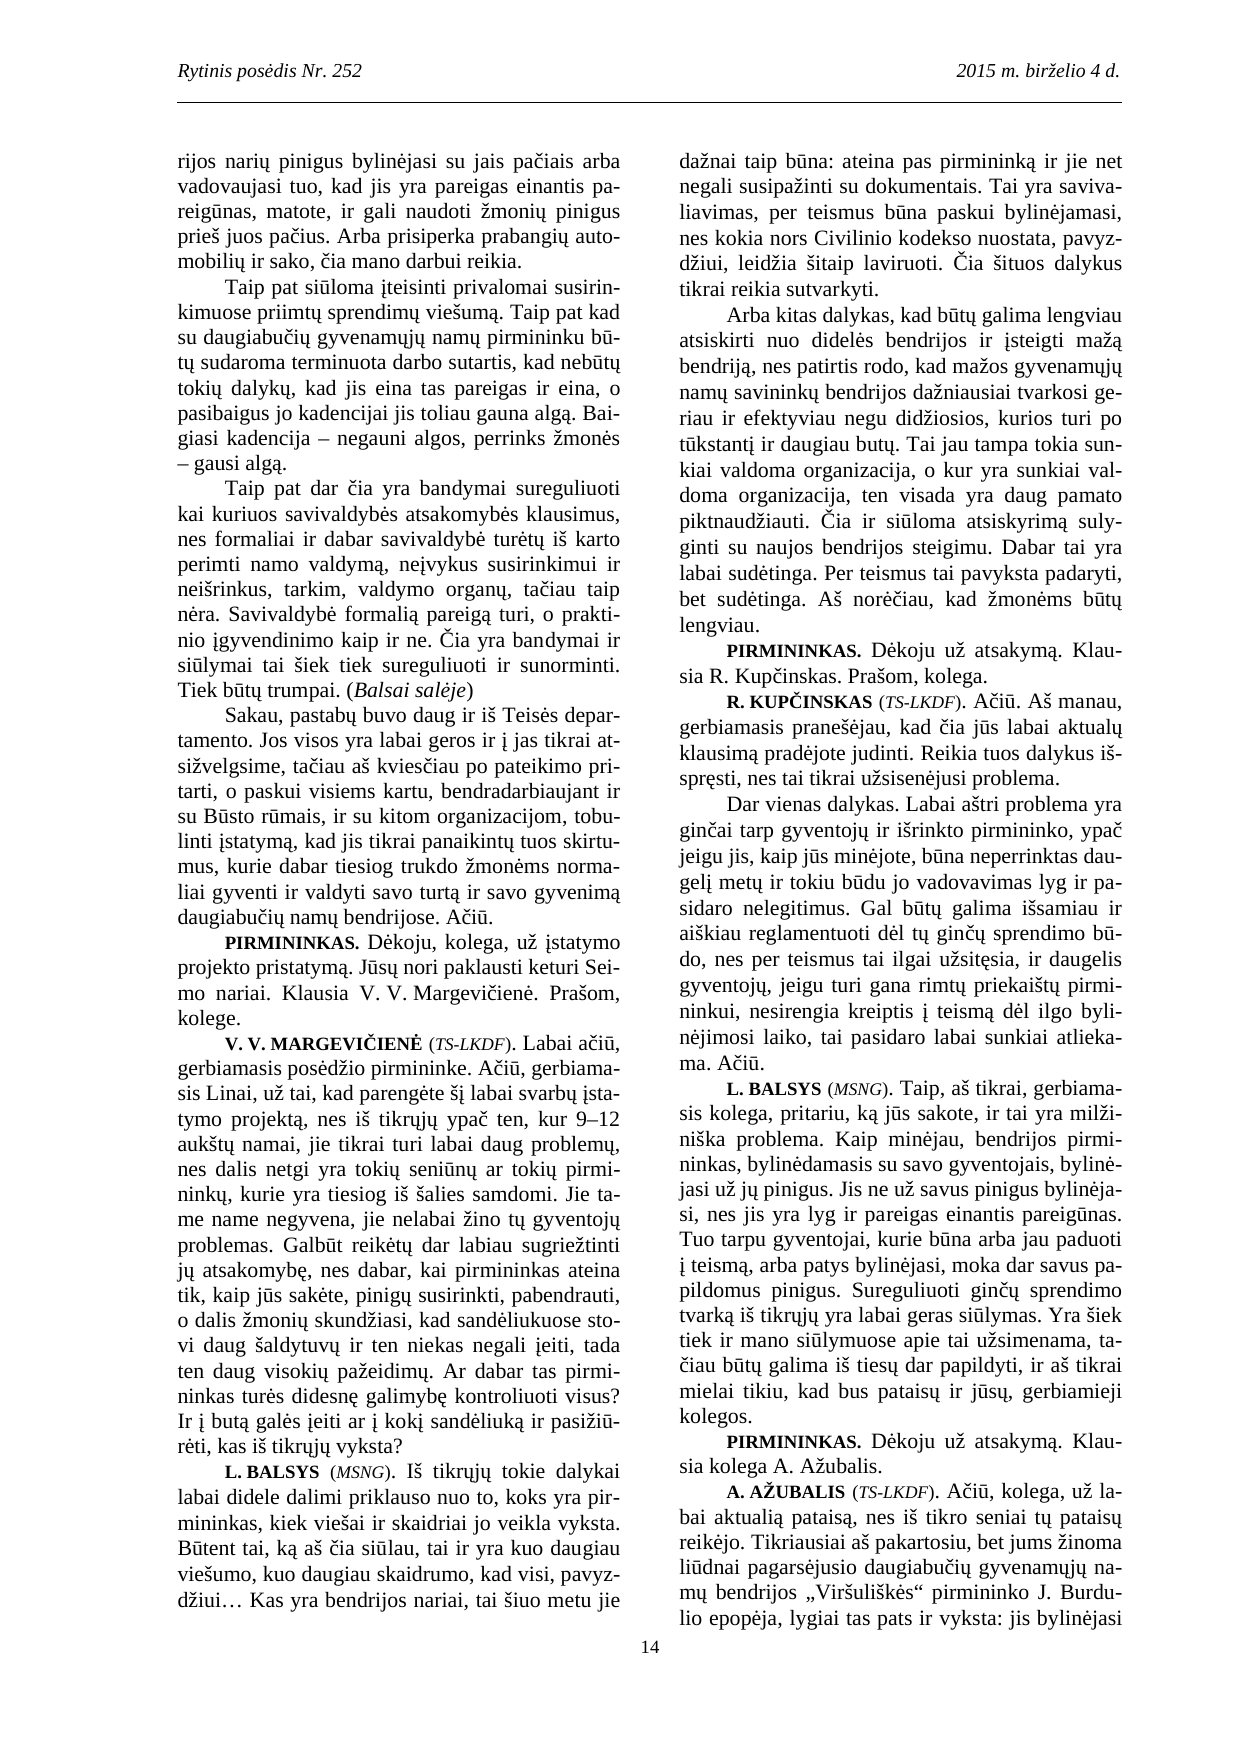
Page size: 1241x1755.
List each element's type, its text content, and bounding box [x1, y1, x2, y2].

text A. AŽUBALIS (TS-LKDF). Ačiū, ko­le­ga, už la­bai ak­tu­a­lią pa­tai­są, nes iš tik­ro se­niai tų pa­tai­sų rei­kė­jo. Tik­riau­siai aš pa­kar­to­siu, bet jums ži­no­ma liūd­nai pa­gar­sė­ju­sio dau­gia­bu­čių gy­ve­na­mų­jų na­mų ben­dri­jos „Vir­šu­liš­kės“ pir­mi­nin­ko J. Bur­du­lio epo­pė­ja, ly­giai tas pats ir vyks­ta: jis by­li­nė­ja­si [679, 1478, 1122, 1630]
text R. KUPČINSKAS (TS-LKDF). Ačiū. Aš ma­nau, ger­bia­ma­sis pra­ne­šė­jau, kad čia jūs la­bai ak­tu­a­lų klau­si­mą pra­dė­jo­te ju­din­ti. Rei­kia tuos da­ly­kus iš­spręs­ti, nes tai tik­rai už­si­se­nė­ju­si pro­ble­ma. [679, 688, 1122, 791]
text Taip pat dar čia yra ban­dy­mai su­re­gu­liuo­ti kai ku­riuos sa­vi­val­dy­bės at­sa­ko­my­bės klau­si­mus, nes for­ma­liai ir da­bar sa­vi­val­dy­bė tu­rė­tų iš kar­to per­im­ti na­mo val­dy­mą, ne­įvy­kus su­si­rin­ki­mui ir ne­iš­rin­kus, tar­kim, val­dy­mo or­ga­nų, ta­čiau taip nė­ra. Sa­vi­val­dy­bė for­ma­lią pa­rei­gą tu­ri, o prak­ti­nio įgy­ven­di­ni­mo kaip ir ne. Čia yra ban­dy­mai ir siū­ly­mai tai šiek tiek su­re­gu­liuo­ti ir su­nor­min­ti. Tiek bū­tų trum­pai. (Bal­sai sa­lė­je) [177, 475, 620, 702]
text Taip pat siū­lo­ma įtei­sin­ti pri­va­lo­mai su­si­rin­ki­muo­se pri­im­tų spren­di­mų vie­šu­mą. Taip pat kad su dau­gia­bu­čių gy­ve­na­mų­jų na­mų pir­mi­nin­ku bū­tų su­da­ro­ma ter­mi­nuo­ta dar­bo su­tar­tis, kad ne­bū­tų to­kių da­ly­kų, kad jis ei­na tas pa­rei­gas ir ei­na, o pa­si­bai­gus jo ka­den­ci­jai jis to­liau gau­na al­gą. Bai­gia­si ka­den­ci­ja – ne­gau­ni al­gos, per­rinks žmo­nės – gau­si al­gą. [177, 274, 620, 475]
text Dar vie­nas da­ly­kas. La­bai ašt­ri pro­ble­ma yra gin­čai tarp gy­ven­to­jų ir iš­rink­to pir­mi­nin­ko, ypač jei­gu jis, kaip jūs mi­nė­jo­te, bū­na ne­per­rink­tas dau­ge­lį me­tų ir to­kiu bū­du jo va­do­va­vi­mas lyg ir pa­si­da­ro ne­le­gi­ti­mus. Gal bū­tų ga­li­ma iš­sa­miau ir aiš­kiau reg­la­men­tuo­ti dėl tų gin­čų spren­di­mo bū­do, nes per teis­mus tai il­gai už­si­tę­sia, ir dau­ge­lis gy­ven­to­jų, jei­gu tu­ri ga­na rim­tų prie­kaiš­tų pir­mi­nin­kui, ne­si­ren­gia kreip­tis į teis­mą dėl il­go by­li­nėji­mo­si lai­ko, tai pa­si­da­ro la­bai sun­kiai at­lie­ka­ma. Ačiū. [679, 791, 1122, 1075]
text ri­jos na­rių pi­ni­gus by­li­nė­ja­si su jais pa­čiais ar­ba va­do­vau­ja­si tuo, kad jis yra pa­rei­gas ei­nan­tis pa­rei­gū­nas, ma­to­te, ir ga­li nau­do­ti žmo­nių pi­ni­gus prieš juos pa­čius. Ar­ba pri­si­per­ka pra­ban­gių au­to­mo­bi­lių ir sa­ko, čia ma­no dar­bui rei­kia. [177, 148, 620, 274]
text Sa­kau, pa­sta­bų bu­vo daug ir iš Tei­sės de­par­ta­men­to. Jos vi­sos yra la­bai ge­ros ir į jas tik­rai at­si­žvelg­si­me, ta­čiau aš kvies­čiau po pa­tei­ki­mo pri­tar­ti, o pas­kui vi­siems kar­tu, ben­dra­dar­biau­jant ir su Būs­to rū­mais, ir su ki­tom or­ga­ni­za­ci­jom, to­bu­lin­ti įsta­ty­mą, kad jis tik­rai pa­nai­kin­tų tuos skir­tu­mus, ku­rie da­bar tie­siog truk­do žmo­nėms nor­ma­liai gy­ven­ti ir val­dy­ti sa­vo tur­tą ir sa­vo gy­ve­ni­mą dau­gia­bu­čių na­mų ben­dri­jo­se. Ačiū. [177, 702, 620, 929]
text daž­nai taip bū­na: at­ei­na pas pir­mi­nin­ką ir jie net ne­ga­li su­si­pa­žin­ti su do­ku­men­tais. Tai yra sa­vi­va­lia­vi­mas, per teis­mus bū­na pas­kui by­li­nė­ja­ma­si, nes ko­kia nors Ci­vi­li­nio ko­dek­so nuo­sta­ta, pa­vyz­džiui, lei­džia ši­taip la­vi­ruo­ti. Čia ši­tuos da­ly­kus tik­rai rei­kia su­tvar­ky­ti. [679, 148, 1122, 301]
text PIRMININKAS. Dė­ko­ju, ko­le­ga, už įsta­ty­mo pro­jek­to pri­sta­ty­mą. Jū­sų no­ri pa­klaus­ti ke­tu­ri Sei­mo na­riai. Klau­sia V. V. Mar­ge­vi­čie­nė. Pra­šom, ko­le­ge. [177, 929, 620, 1030]
text PIRMININKAS. Dė­ko­ju už at­sa­ky­mą. Klau­sia R. Kup­čins­kas. Pra­šom, ko­le­ga. [679, 637, 1122, 688]
text PIRMININKAS. Dė­ko­ju už at­sa­ky­mą. Klau­sia ko­le­ga A. Ažu­ba­lis. [679, 1428, 1122, 1478]
text V. V. MARGEVIČIENĖ (TS-LKDF). La­bai ačiū, ger­bia­ma­sis po­sė­džio pir­mi­nin­ke. Ačiū, ger­bia­ma­sis Li­nai, už tai, kad pa­ren­gė­te šį la­bai svar­bų įsta­ty­mo pro­jek­tą, nes iš tik­rų­jų ypač ten, kur 9–12 aukš­tų na­mai, jie tik­rai tu­ri la­bai daug pro­ble­mų, nes da­lis net­gi yra to­kių se­niū­nų ar to­kių pir­mi­nin­kų, ku­rie yra tie­siog iš ša­lies sam­do­mi. Jie ta­me na­me ne­gy­ve­na, jie ne­la­bai ži­no tų gy­ven­to­jų pro­ble­mas. Gal­būt rei­kė­tų dar la­biau su­griež­tin­ti jų at­sa­ko­my­bę, nes da­bar, kai pir­mi­nin­kas at­ei­na tik, kaip jūs sa­kė­te, pi­ni­gų su­si­rink­ti, pa­ben­drau­ti, o da­lis žmo­nių skun­džia­si, kad san­dė­liu­kuo­se sto­vi daug šal­dy­tu­vų ir ten nie­kas ne­ga­li įei­ti, ta­da ten daug vi­so­kių pa­žei­di­mų. Ar da­bar tas pir­mi­nin­kas tu­rės di­des­nę ga­li­my­bę kon­tro­liuo­ti vi­sus? Ir į bu­tą ga­lės įei­ti ar į ko­kį san­dė­liu­ką ir pa­si­žiū­rė­ti, kas iš tik­rų­jų vyks­ta? [177, 1030, 620, 1458]
text L. BALSYS (MSNG). Iš tik­rų­jų to­kie da­ly­kai la­bai di­de­le da­li­mi pri­klau­so nuo to, koks yra pir­mi­nin­kas, kiek vie­šai ir skaid­riai jo veik­la vyks­ta. Bū­tent tai, ką aš čia siū­lau, tai ir yra kuo dau­giau vie­šu­mo, kuo dau­giau skaid­ru­mo, kad vi­si, pa­vyz­džiui… Kas yra ben­dri­jos na­riai, tai šiuo me­tu jie [177, 1458, 620, 1612]
text Ar­ba ki­tas da­ly­kas, kad bū­tų ga­li­ma leng­viau at­si­skir­ti nuo di­de­lės ben­dri­jos ir įsteig­ti ma­žą ben­dri­ją, nes pa­tir­tis ro­do, kad ma­žos gy­ve­na­mų­jų na­mų sa­vi­nin­kų ben­dri­jos daž­niau­siai tvar­ko­si ge­riau ir efek­ty­viau ne­gu di­džio­sios, ku­rios tu­ri po tūks­tan­tį ir dau­giau bu­tų. Tai jau tam­pa to­kia sun­kiai val­do­ma or­ga­ni­za­ci­ja, o kur yra sun­kiai val­do­ma or­ga­ni­za­ci­ja, ten vi­sa­da yra daug pa­ma­to pik­tnau­džiau­ti. Čia ir siū­lo­ma at­si­sky­ri­mą su­ly­gin­ti su nau­jos ben­dri­jos stei­gi­mu. Da­bar tai yra la­bai su­dė­tin­ga. Per teis­mus tai pa­vyks­ta pa­da­ry­ti, bet su­dė­tin­ga. Aš no­rė­čiau, kad žmo­nėms bū­tų leng­viau. [679, 301, 1122, 637]
text L. BALSYS (MSNG). Taip, aš tik­rai, ger­bia­ma­sis ko­le­ga, pri­ta­riu, ką jūs sa­ko­te, ir tai yra mil­ži­niš­ka pro­ble­ma. Kaip mi­nė­jau, ben­dri­jos pir­mi­nin­kas, by­li­nė­da­ma­sis su sa­vo gy­ven­to­jais, by­li­nė­ja­si už jų pi­ni­gus. Jis ne už sa­vus pi­ni­gus by­li­nė­ja­si, nes jis yra lyg ir pa­rei­gas ei­nan­tis pa­rei­gū­nas. Tuo tar­pu gy­ven­to­jai, ku­rie bū­na ar­ba jau pa­duo­ti į teis­mą, ar­ba pa­tys by­li­nė­ja­si, mo­ka dar sa­vus pa­pil­do­mus pi­ni­gus. Su­re­gu­liuo­ti gin­čų spren­di­mo tvar­ką iš tik­rų­jų yra la­bai ge­ras siū­ly­mas. Yra šiek tiek ir ma­no siū­ly­muo­se apie tai už­si­me­na­ma, ta­čiau bū­tų ga­li­ma iš tie­sų dar pa­pil­dy­ti, ir aš tik­rai mie­lai ti­kiu, kad bus pa­tai­sų ir jū­sų, ger­bia­mie­ji ko­le­gos. [679, 1075, 1122, 1428]
